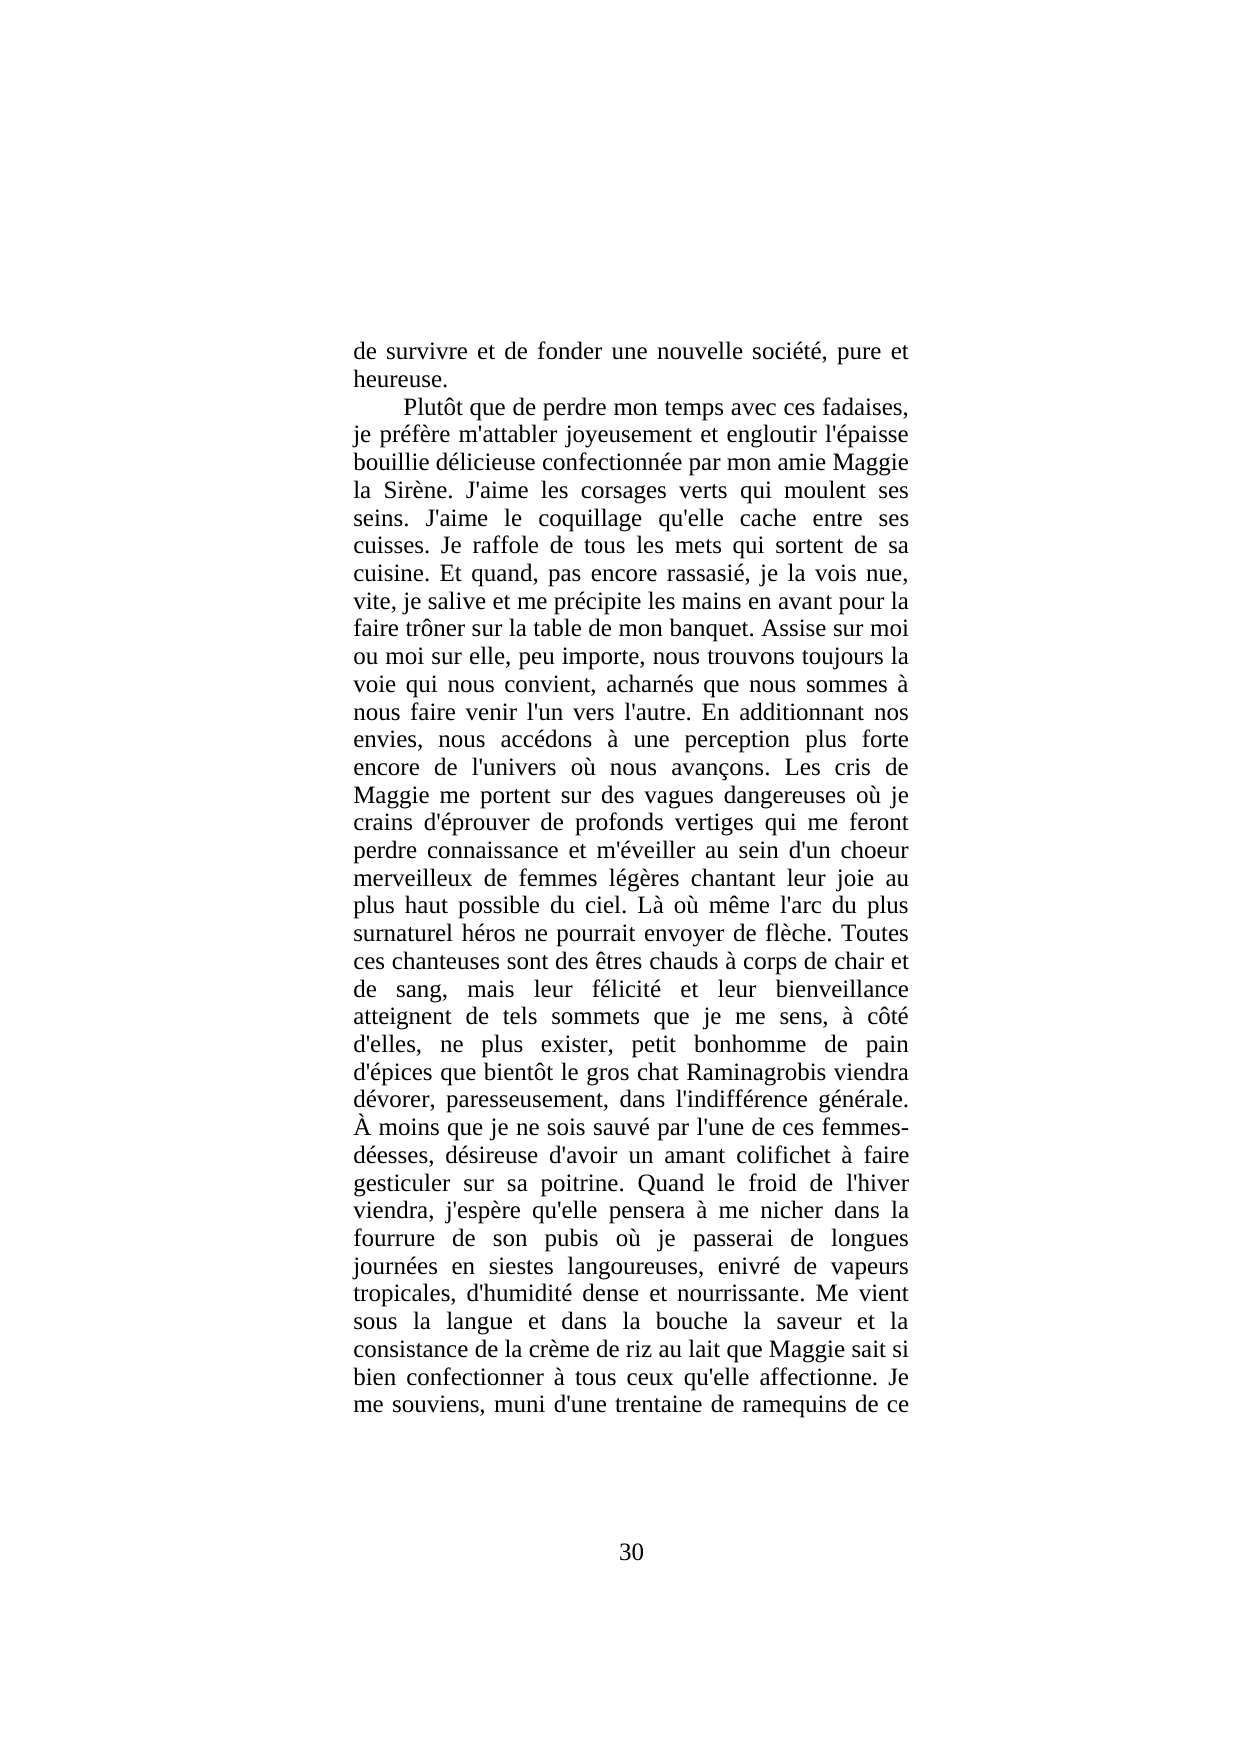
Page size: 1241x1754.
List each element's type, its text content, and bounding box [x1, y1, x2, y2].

text Plutôt que de perdre mon temps avec ces fadaises, je préfère m'attabler joyeusement et engloutir l'épaisse bouillie délicieuse confectionnée par mon amie Maggie la Sirène. J'aime les corsages verts qui moulent ses seins. J'aime le coquillage qu'elle cache entre ses cuisses. Je raffole de tous les mets qui sortent de sa cuisine. Et quand, pas encore rassasié, je la vois nue, vite, je salive et me précipite les mains en avant pour la faire trôner sur la table de mon banquet. Assise sur moi ou moi sur elle, peu importe, nous trouvons toujours la voie qui nous convient, acharnés que nous sommes à nous faire venir l'un vers l'autre. En additionnant nos envies, nous accédons à une perception plus forte encore de l'univers où nous avançons. Les cris de Maggie me portent sur des vagues dangereuses où je crains d'éprouver de profonds vertiges qui me feront perdre connaissance et m'éveiller au sein d'un choeur merveilleux de femmes légères chantant leur joie au plus haut possible du ciel. Là où même l'arc du plus surnaturel héros ne pourrait envoyer de flèche. Toutes ces chanteuses sont des êtres chauds à corps de chair et de sang, mais leur félicité et leur bienveillance atteignent de tels sommets que je me sens, à côté d'elles, ne plus exister, petit bonhomme de pain d'épices que bientôt le gros chat Raminagrobis viendra dévorer, paresseusement, dans l'indifférence générale. À moins que je ne sois sauvé par l'une de ces femmes-déesses, désireuse d'avoir un amant colifichet à faire gesticuler sur sa poitrine. Quand le froid de l'hiver viendra, j'espère qu'elle pensera à me nicher dans la fourrure de son pubis où je passerai de longues journées en siestes langoureuses, enivré de vapeurs tropicales, d'humidité dense et nourrissante. Me vient sous la langue et dans la bouche la saveur et la consistance de la crème de riz au lait que Maggie sait si bien confectionner à tous ceux qu'elle affectionne. Je me souviens, muni d'une trentaine de ramequins de ce [353, 393, 909, 1418]
text de survivre et de fonder une nouvelle société, pure et heureuse. [353, 337, 909, 393]
